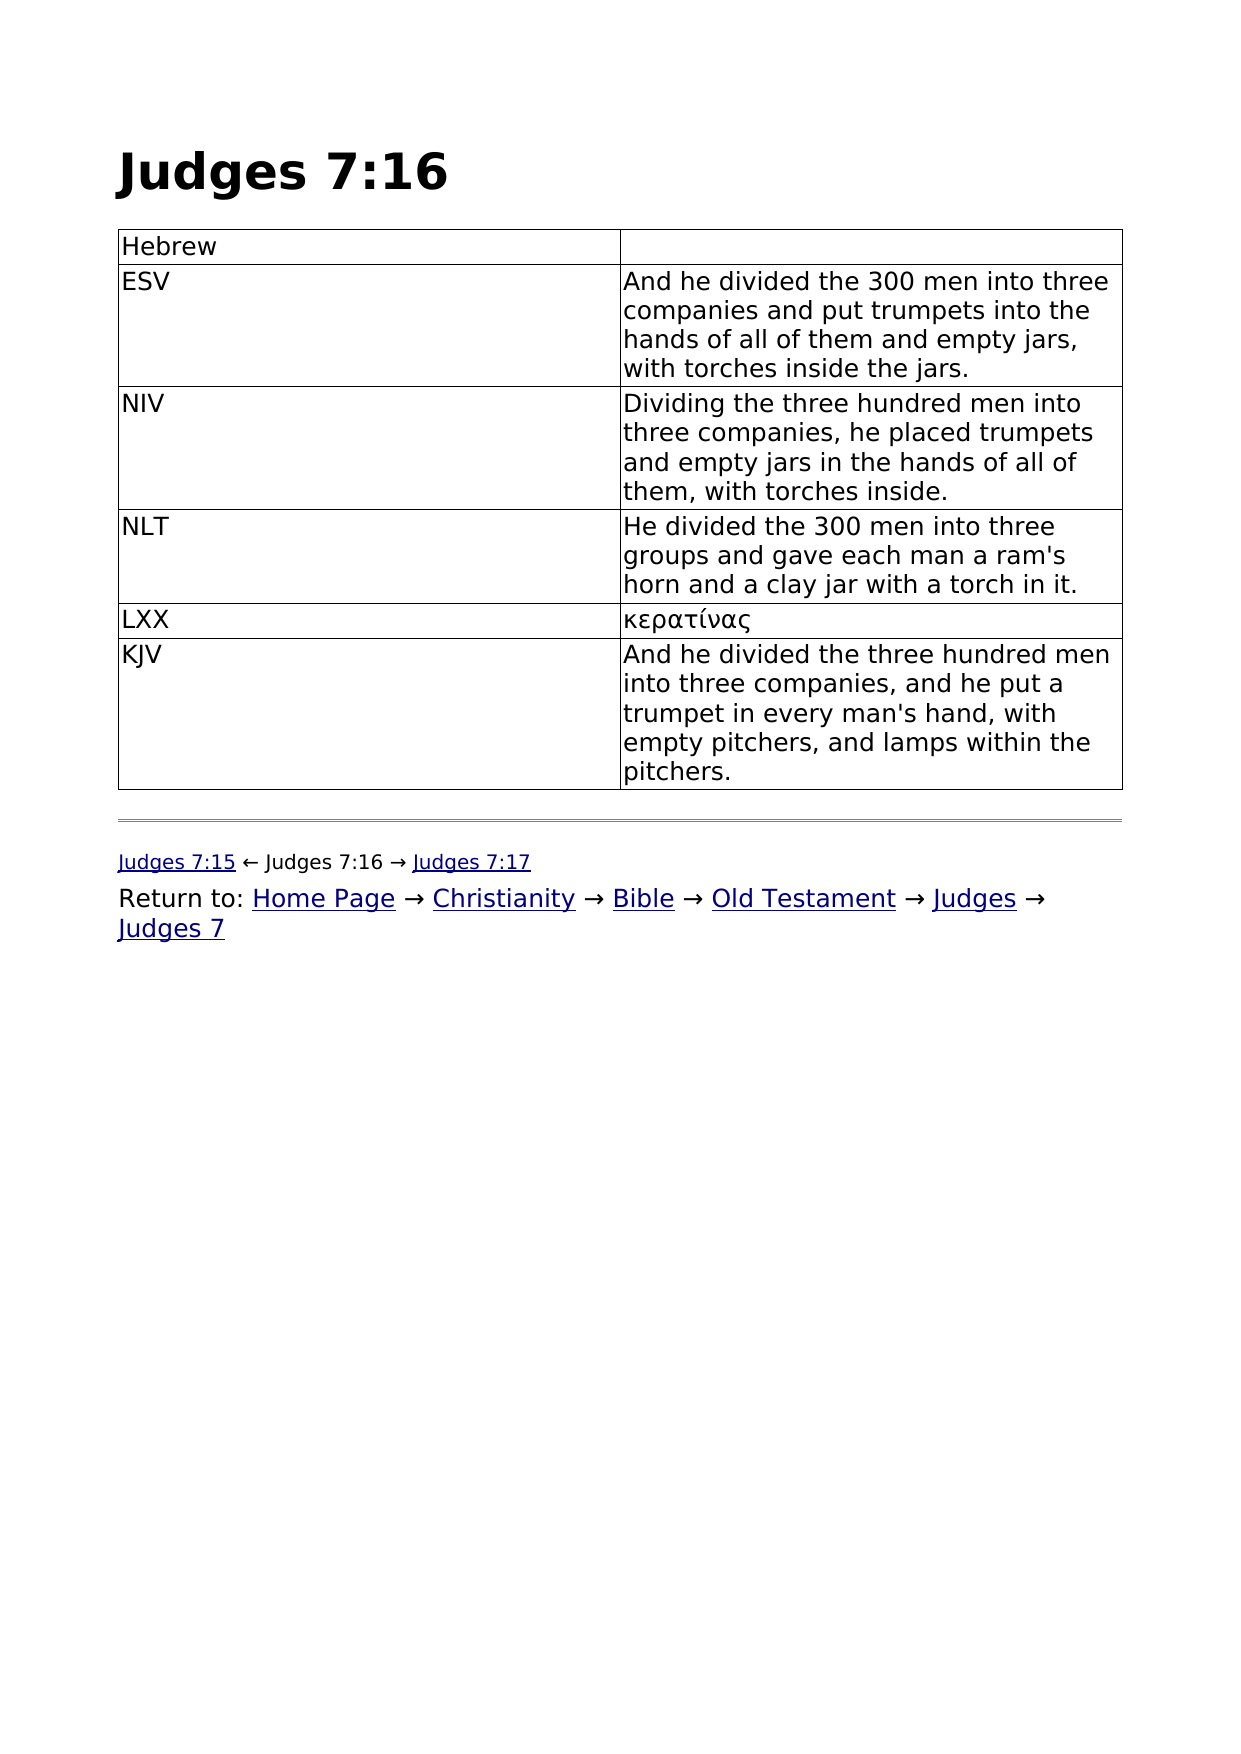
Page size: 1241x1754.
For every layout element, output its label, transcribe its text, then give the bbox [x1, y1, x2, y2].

table_header [621, 230, 1122, 264]
table_cell ESV [119, 265, 620, 386]
text Judges 7:15 ← Judges 7:16 → Judges 7:17 [118, 851, 1122, 884]
table_header Hebrew [119, 230, 620, 264]
table_cell NIV [119, 387, 620, 509]
table_cell Dividing the three hundred men into three companies, he placed trumpets and empty jars in the hands of all of them, with torches inside. [621, 387, 1122, 509]
table_cell And he divided the three hundred men into three companies, and he put a trumpet in every man's hand, with empty pitchers, and lamps within the pitchers. [621, 639, 1122, 789]
table_cell And he divided the 300 men into three companies and put trumpets into the hands of all of them and empty jars, with torches inside the jars. [621, 265, 1122, 386]
table_cell LXX [119, 604, 620, 637]
table_cell KJV [119, 639, 620, 789]
table_cell NLT [119, 510, 620, 602]
table_cell He divided the 300 men into three groups and gave each man a ram's horn and a clay jar with a torch in it. [621, 510, 1122, 602]
table_cell κερατίνας [621, 604, 1122, 637]
subtitle Judges 7:16 [118, 143, 1122, 201]
text Return to: Home Page → Christianity → Bible → Old Testament → Judges → Judges 7 [118, 884, 1122, 943]
